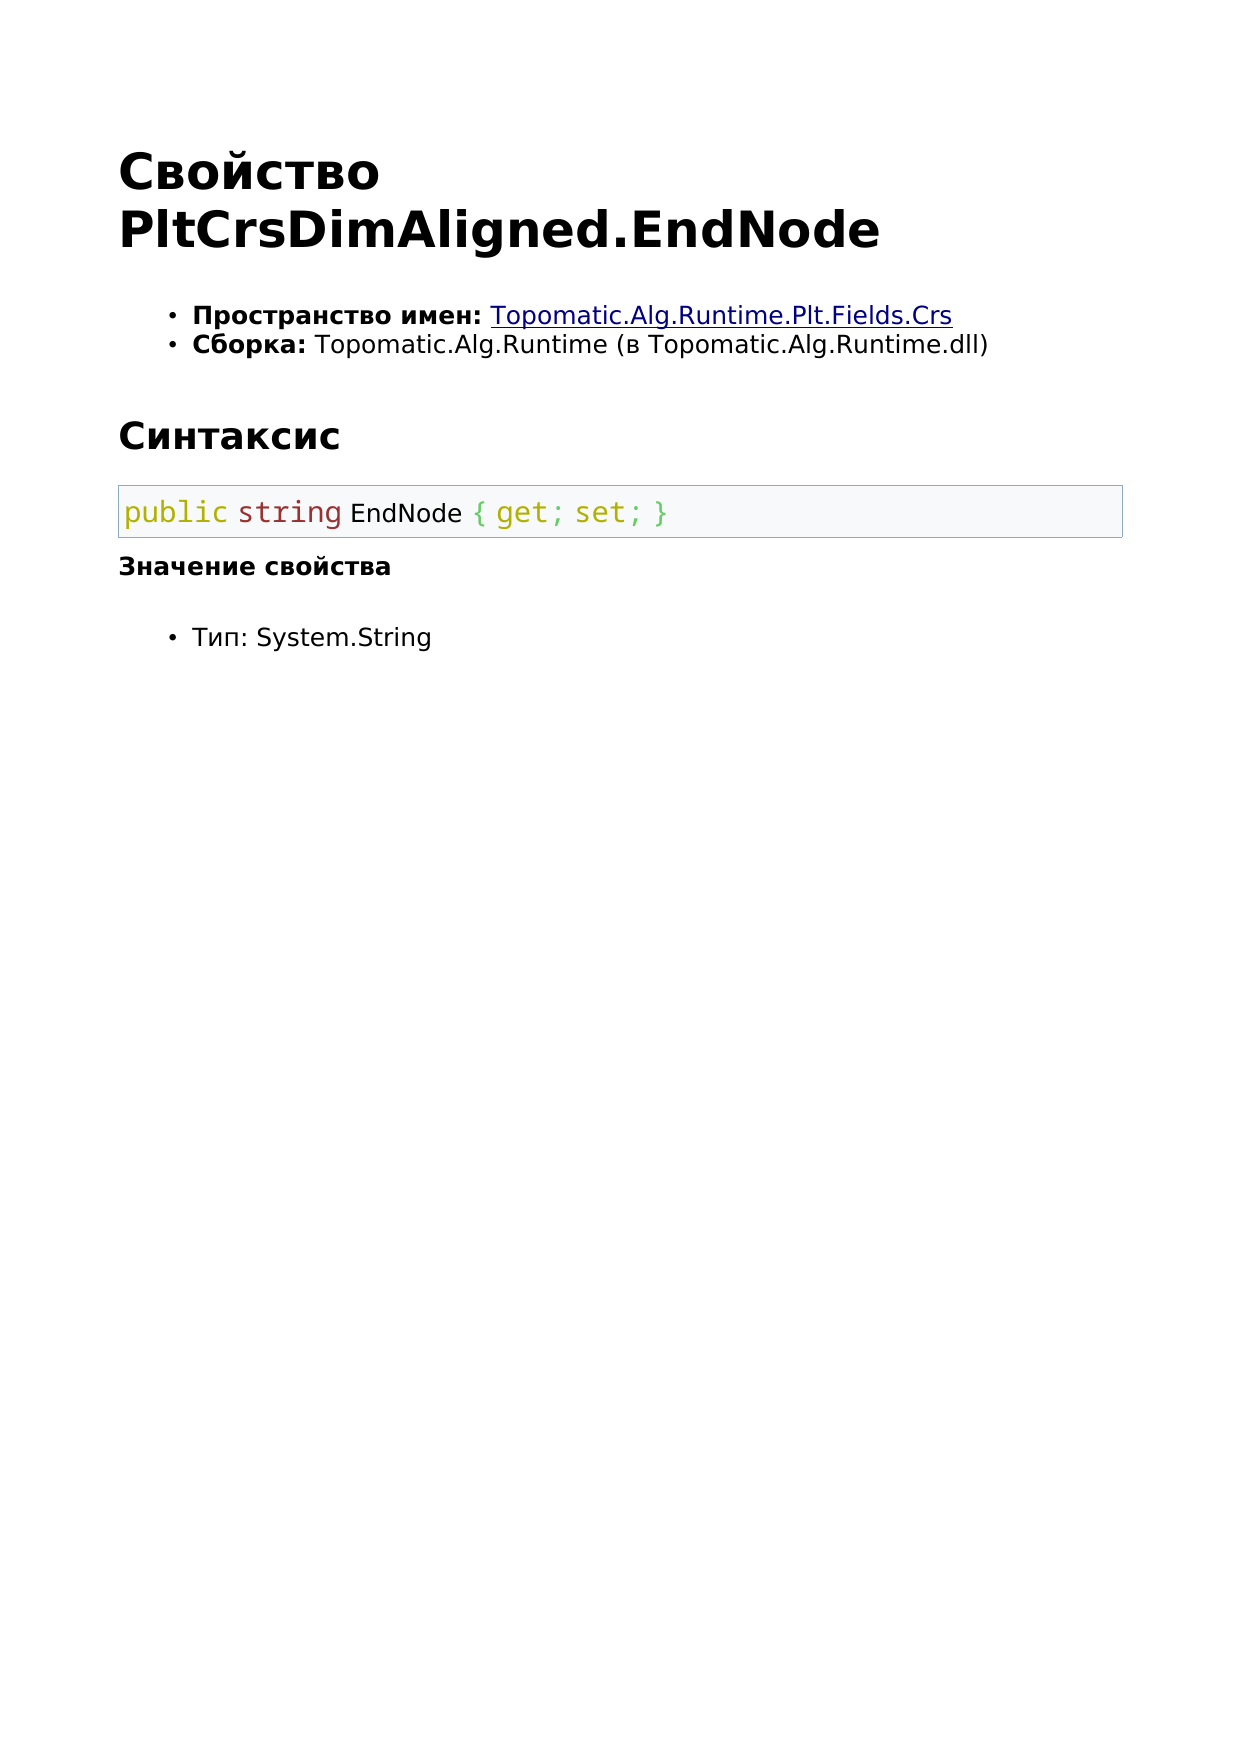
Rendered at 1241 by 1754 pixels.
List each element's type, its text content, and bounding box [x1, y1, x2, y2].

table_header public string EndNode { get; set; } [119, 486, 1122, 537]
subtitle Свойство PltCrsDimAligned.EndNode [118, 143, 1122, 259]
list Пространство имен: Topomatic.Alg.Runtime.Plt.Fields.Crs [177, 302, 1122, 331]
list Тип: System.String [177, 623, 1122, 652]
subtitle Синтаксис [118, 414, 1122, 458]
text Значение свойства [118, 552, 1122, 581]
list Сборка: Topomatic.Alg.Runtime (в Topomatic.Alg.Runtime.dll) [177, 331, 1122, 360]
